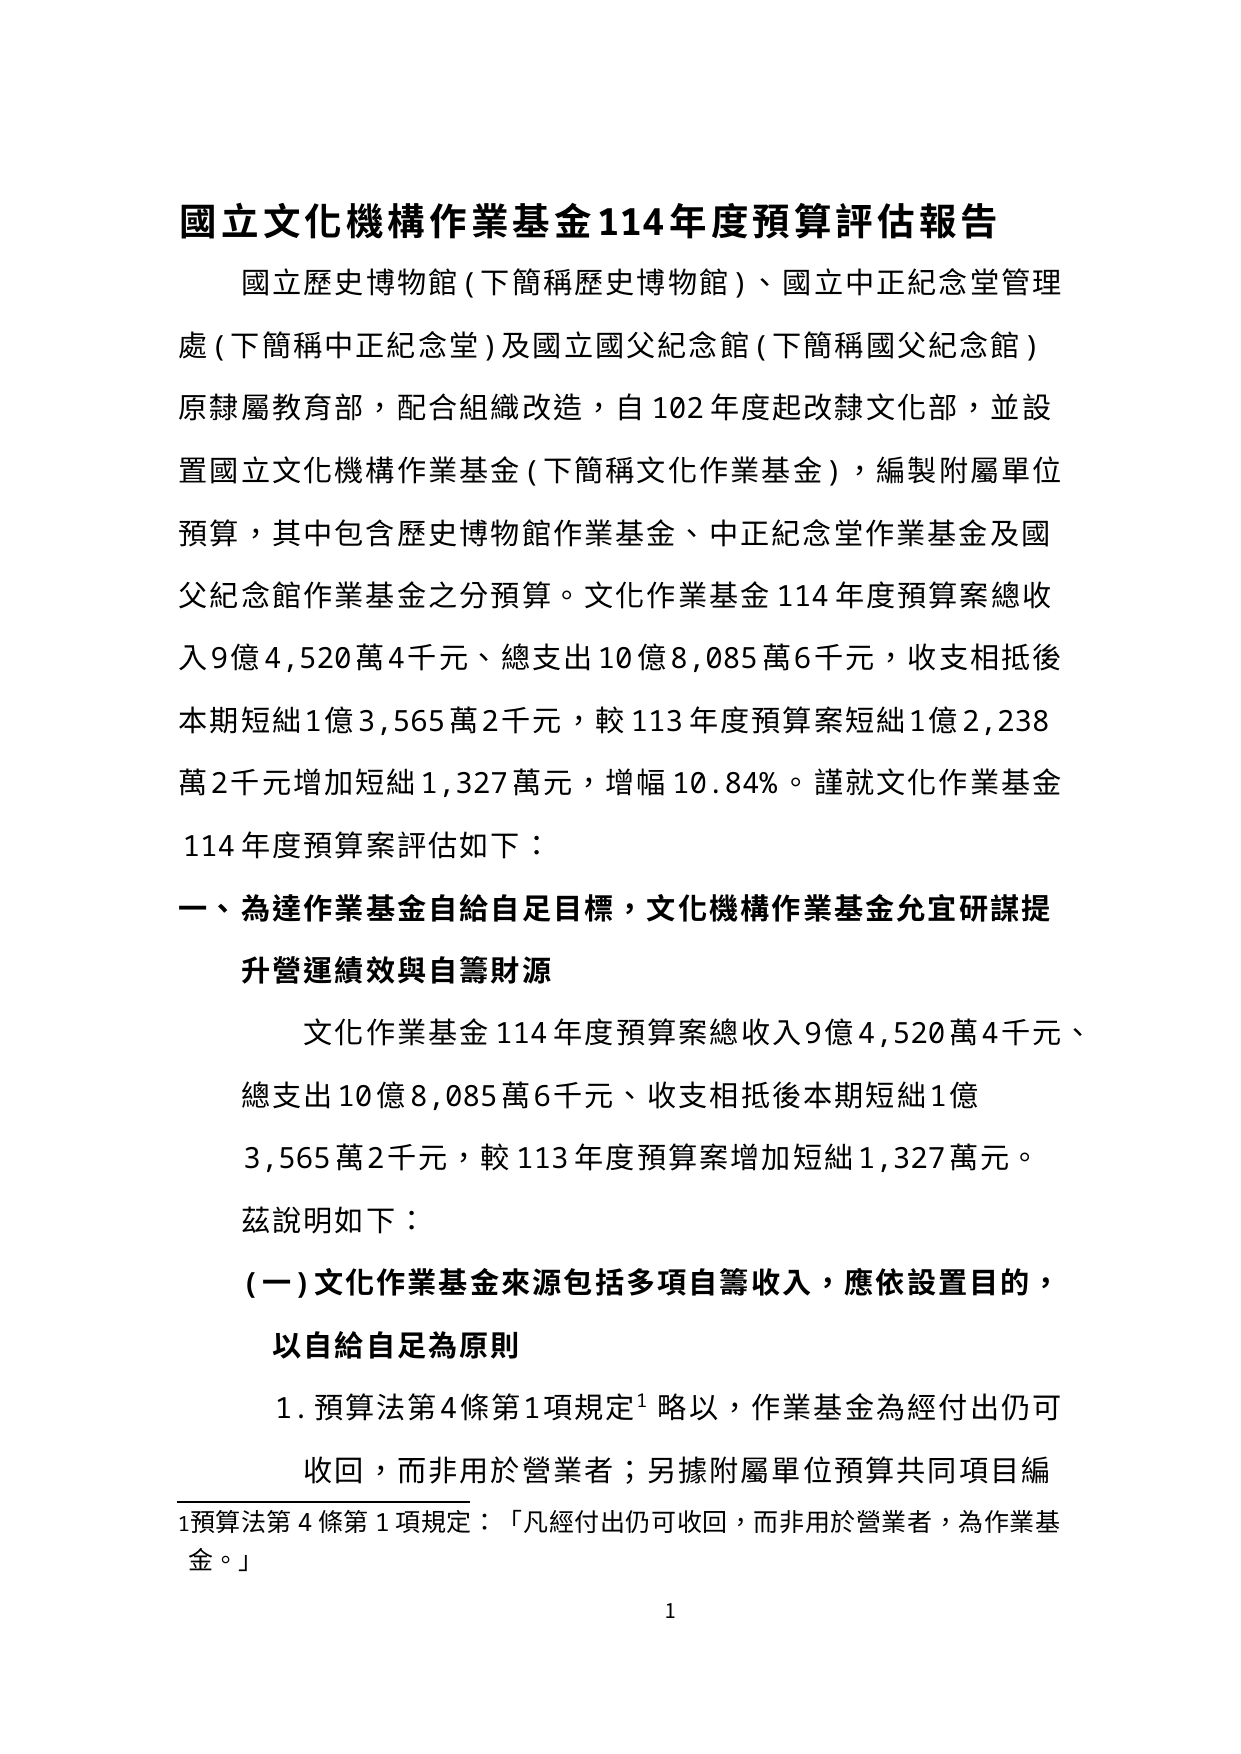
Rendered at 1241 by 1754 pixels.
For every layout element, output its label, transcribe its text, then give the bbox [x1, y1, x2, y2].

text 一、為達作業基金自給自足目標，文化機構作業基金允宜研謀提升營運績效與自籌財源 [177, 865, 1063, 990]
text 國立文化機構作業基金114年度預算評估報告 [177, 177, 1063, 240]
text 預算法第4條第1項規定：「凡經付出仍可收回，而非用於營業者，為作業基金。」 [177, 1502, 1063, 1577]
text 文化作業基金114年度預算案總收入9億4,520萬4千元、總支出10億8,085萬6千元、收支相抵後本期短絀1億3,565萬2千元，較113年度預算案增加短絀1,327萬元。茲說明如下： [236, 990, 1063, 1240]
text 國立歷史博物館(下簡稱歷史博物館)、國立中正紀念堂管理處(下簡稱中正紀念堂)及國立國父紀念館(下簡稱國父紀念館)原隸屬教育部，配合組織改造，自102年度起改隸文化部，並設置國立文化機構作業基金(下簡稱文化作業基金)，編製附屬單位預算，其中包含歷史博物館作業基金、中正紀念堂作業基金及國父紀念館作業基金之分預算。文化作業基金114年度預算案總收入9億4,520萬4千元、總支出10億8,085萬6千元，收支相抵後本期短絀1億3,565萬2千元，較113年度預算案短絀1億2,238萬2千元增加短絀1,327萬元，增幅10.84%。謹就文化作業基金114年度預算案評估如下： [177, 240, 1063, 865]
text (一)文化作業基金來源包括多項自籌收入，應依設置目的，以自給自足為原則 [236, 1240, 1063, 1365]
text 1.預算法第4條第1項規定略以，作業基金為經付出仍可收回，而非用於營業者；另據附屬單位預算共同項目編列作業規範貳作業基金甲業務收支及賸餘一賸餘(一)、(二)分別規定略以，作業基金應依基金設置目的，考量其財務能力，本自給自足原則，並參過去實績及業務增減情形，核實估計其賸餘(短絀)；各基金應力求有賸餘無短絀，年度賸餘應以逐年成長(短絀積極改善)為目標。 [266, 1365, 1063, 1490]
